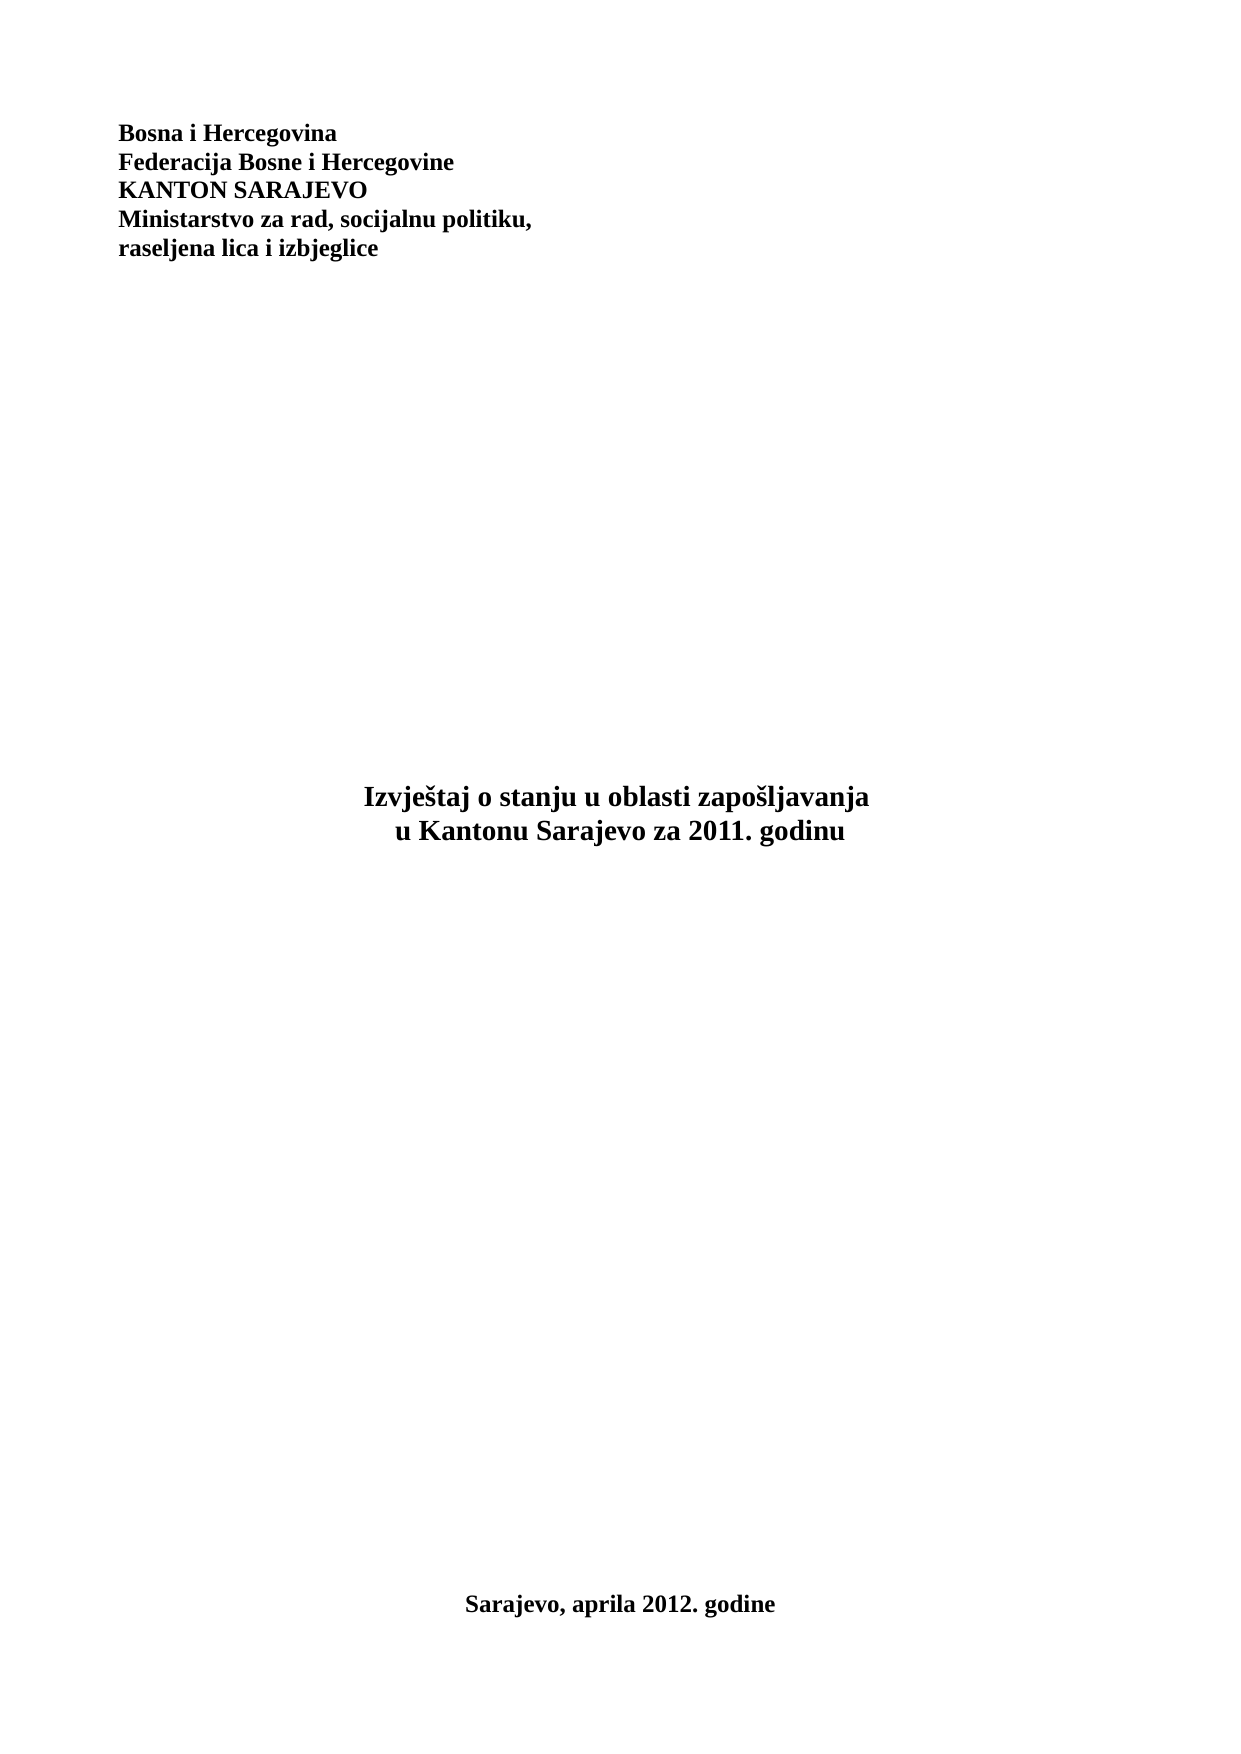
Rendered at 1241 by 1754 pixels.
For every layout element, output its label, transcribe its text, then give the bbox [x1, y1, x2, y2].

text u Kantonu Sarajevo za 2011. godinu [118, 813, 1122, 846]
text raseljena lica i izbjeglice [118, 233, 1122, 262]
text Sarajevo, aprila 2012. godine [118, 1589, 1122, 1618]
text Federacija Bosne i Hercegovine [118, 147, 1122, 176]
text Ministarstvo za rad, socijalnu politiku, [118, 204, 1122, 233]
text Bosna i Hercegovina [118, 118, 1122, 147]
text Izvještaj o stanju u oblasti zapošljavanja [118, 779, 1122, 813]
text KANTON SARAJEVO [118, 176, 1122, 204]
